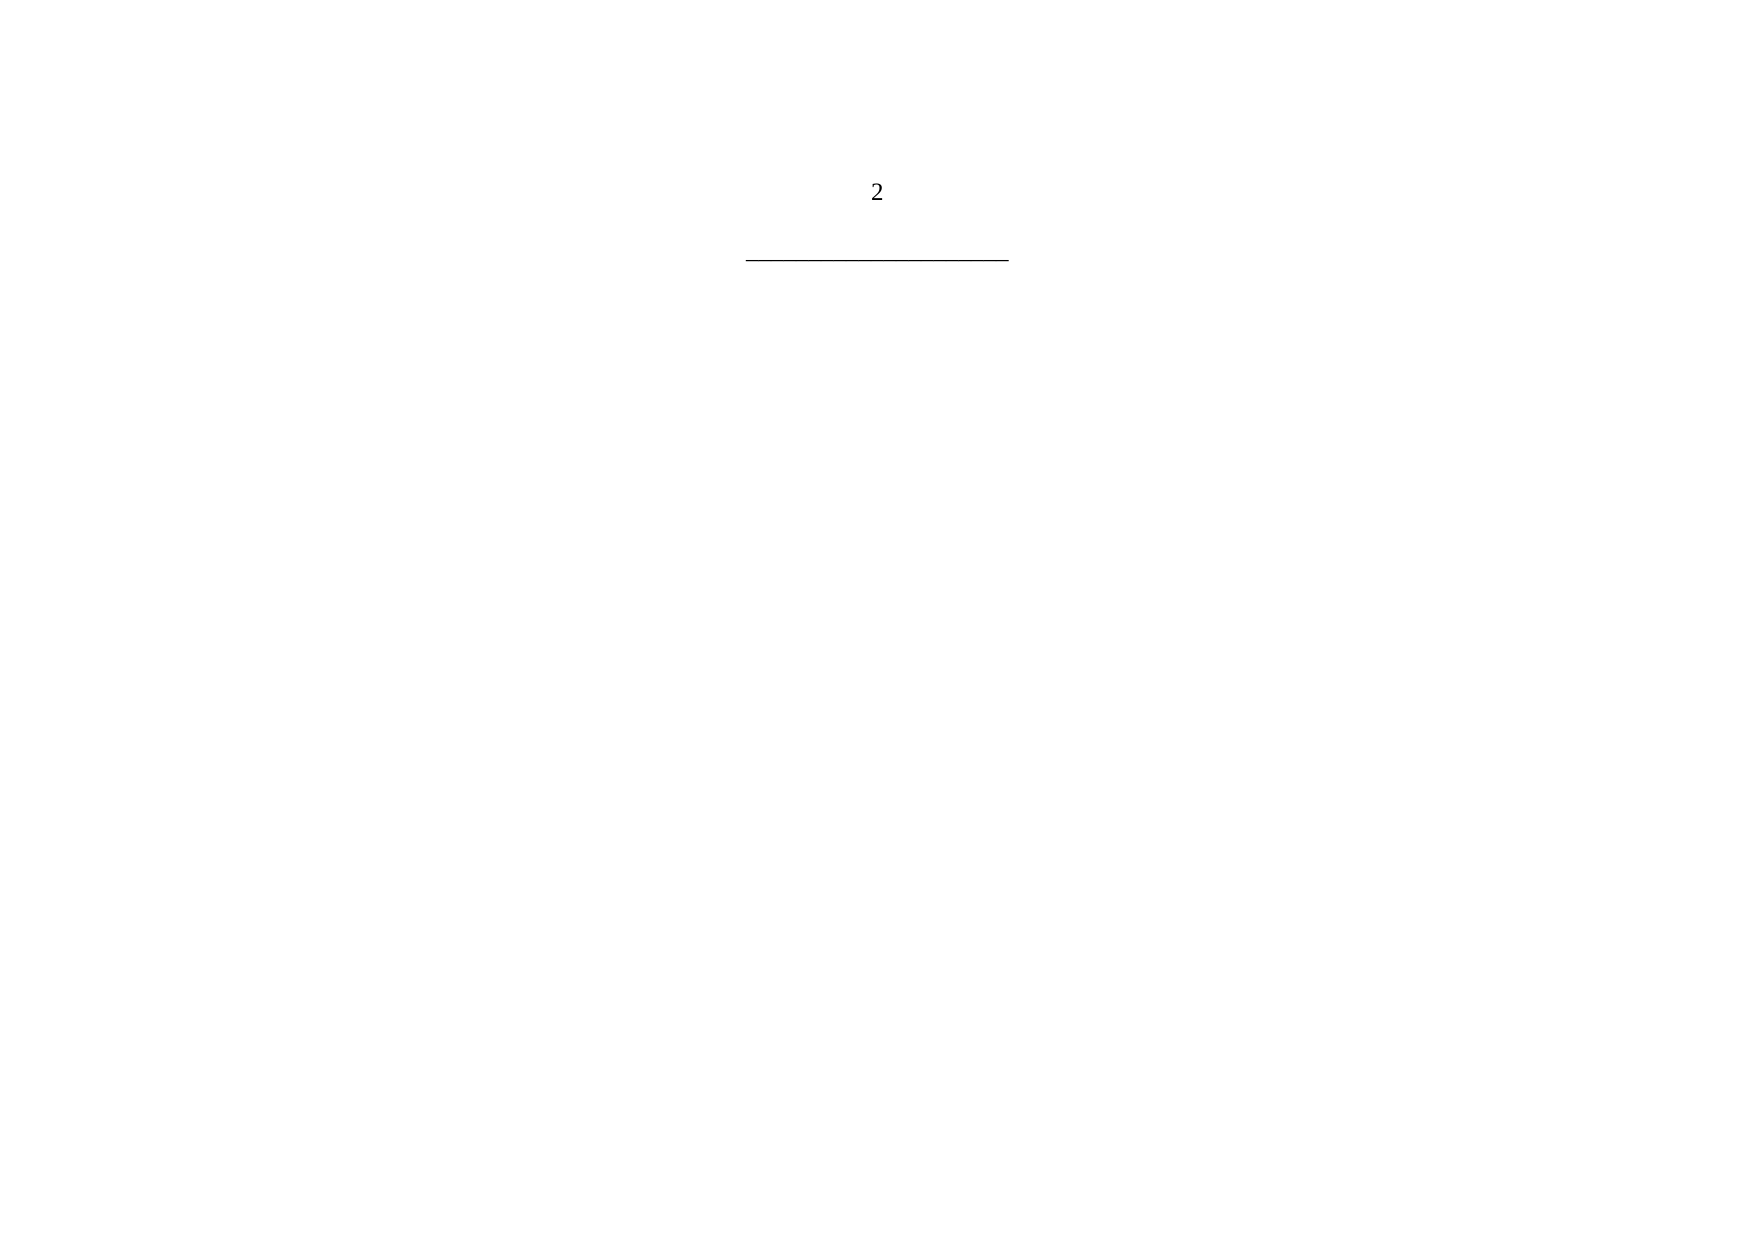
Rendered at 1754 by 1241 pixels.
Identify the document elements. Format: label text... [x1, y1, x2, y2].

text _____________________ [118, 235, 1636, 263]
